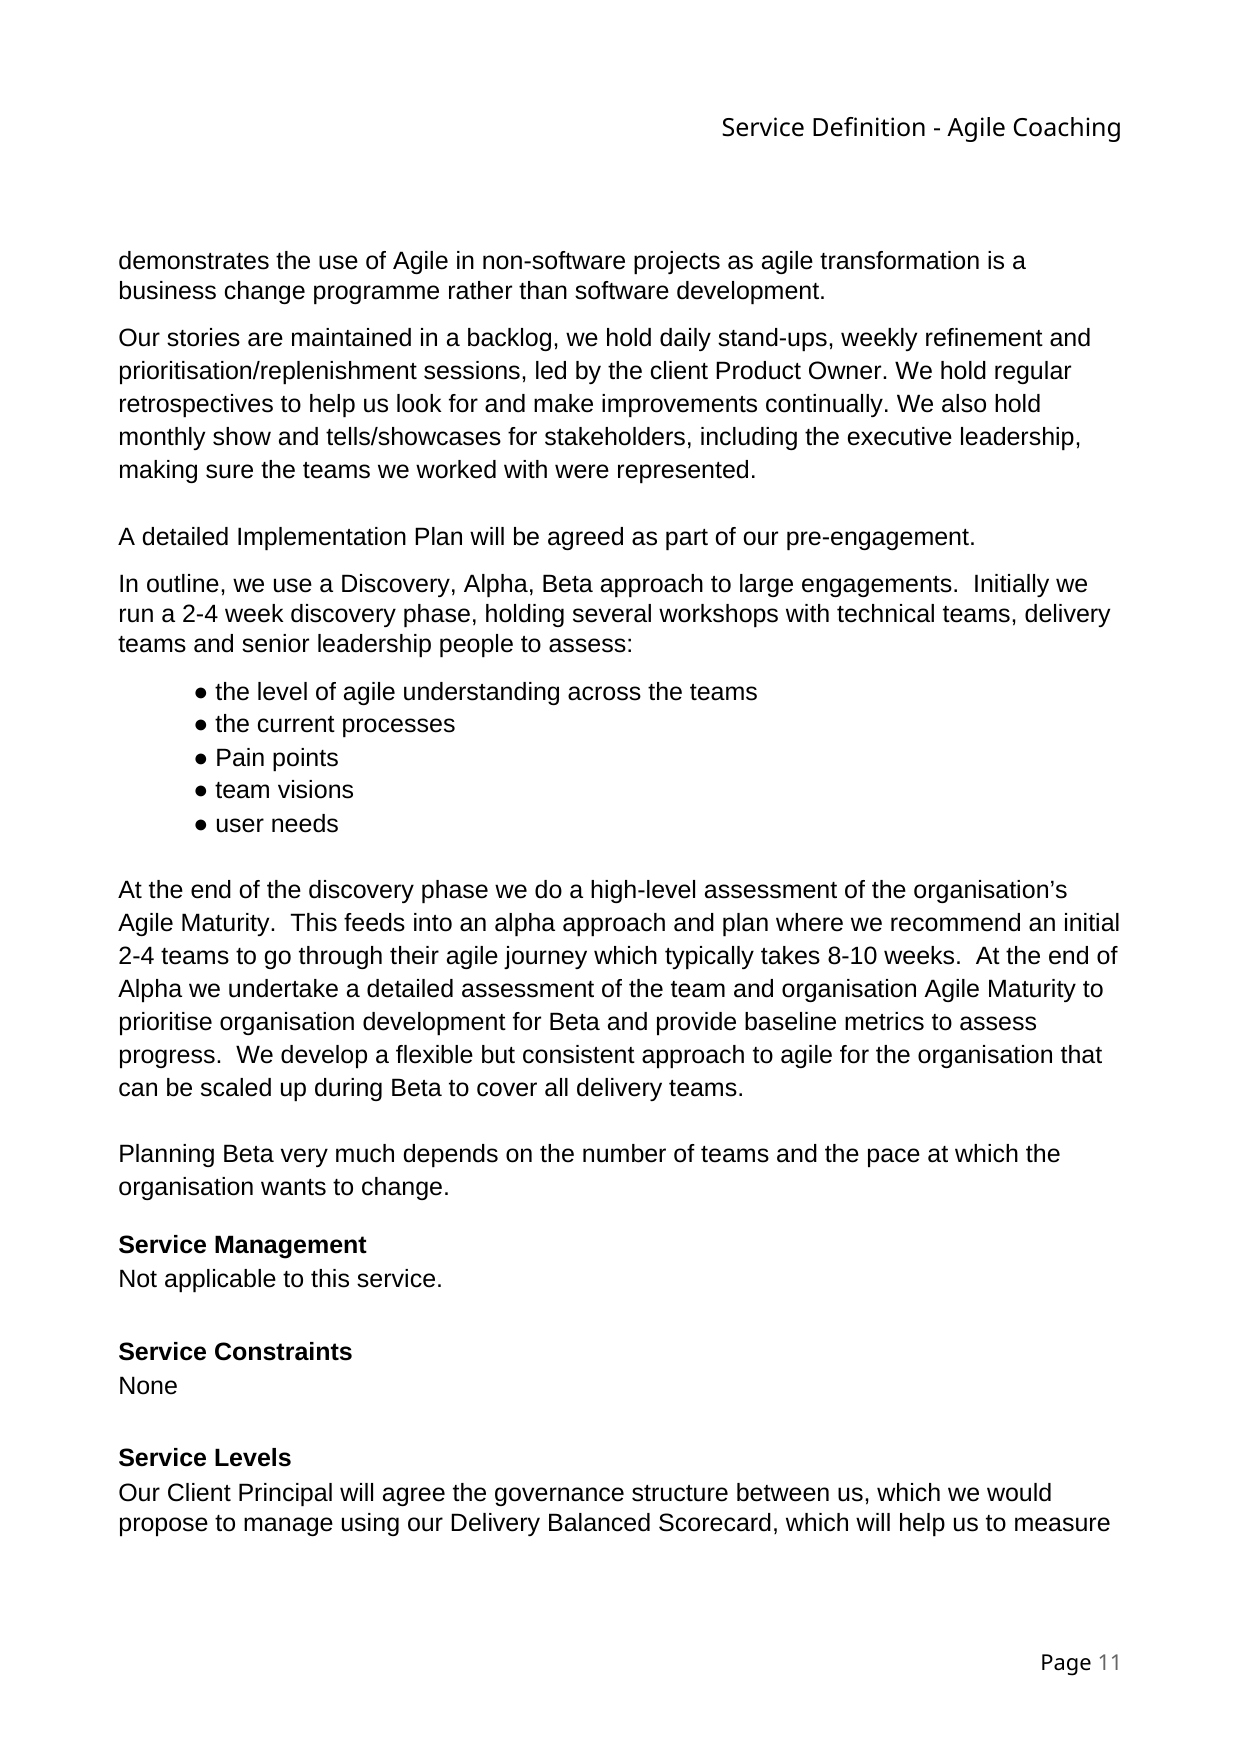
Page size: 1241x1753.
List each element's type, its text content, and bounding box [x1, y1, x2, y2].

text ● team visions [193, 776, 1122, 804]
subtitle Service Management [118, 1230, 1122, 1258]
text In outline, we use a Discovery, Alpha, Beta approach to large engagements. Initially we run a 2-4 week discovery phase, holding several workshops with technical teams, delivery teams and senior leadership people to assess: [118, 568, 1122, 658]
subtitle Service Levels [118, 1443, 1122, 1472]
text At the end of the discovery phase we do a high-level assessment of the organisation’s Agile Maturity. This feeds into an alpha approach and plan where we recommend an initial 2-4 teams to go through their agile journey which typically takes 8-10 weeks. At the end of Alpha we undertake a detailed assessment of the team and organisation Agile Maturity to prioritise organisation development for Beta and provide baseline metrics to assess progress. We develop a flexible but consistent approach to agile for the organisation that can be scaled up during Beta to cover all delivery teams. [118, 874, 1122, 1101]
text Our stories are maintained in a backlog, we hold daily stand-ups, weekly refinement and prioritisation/replenishment sessions, led by the client Product Owner. We hold regular retrospectives to help us look for and make improvements continually. We also hold monthly show and tells/showcases for stakeholders, including the executive leadership, making sure the teams we worked with were represented. [118, 323, 1122, 484]
text A detailed Implementation Plan will be agreed as part of our pre-engagement. [118, 521, 1122, 550]
text Not applicable to this service. [118, 1264, 1122, 1293]
text Planning Beta very much depends on the number of teams and the pace at which the organisation wants to change. [118, 1139, 1122, 1201]
text ● the level of agile understanding across the teams [193, 676, 1122, 705]
text ● Pain points [193, 742, 1122, 771]
text Our Client Principal will agree the governance structure between us, which we would propose to manage using our Delivery Balanced Scorecard, which will help us to measure [118, 1478, 1122, 1537]
text ● user needs [193, 808, 1122, 837]
text None [118, 1371, 1122, 1400]
text ● the current processes [193, 709, 1122, 738]
subtitle Service Constraints [118, 1336, 1122, 1365]
text demonstrates the use of Agile in non-software projects as agile transformation is a business change programme rather than software development. [118, 246, 1122, 305]
